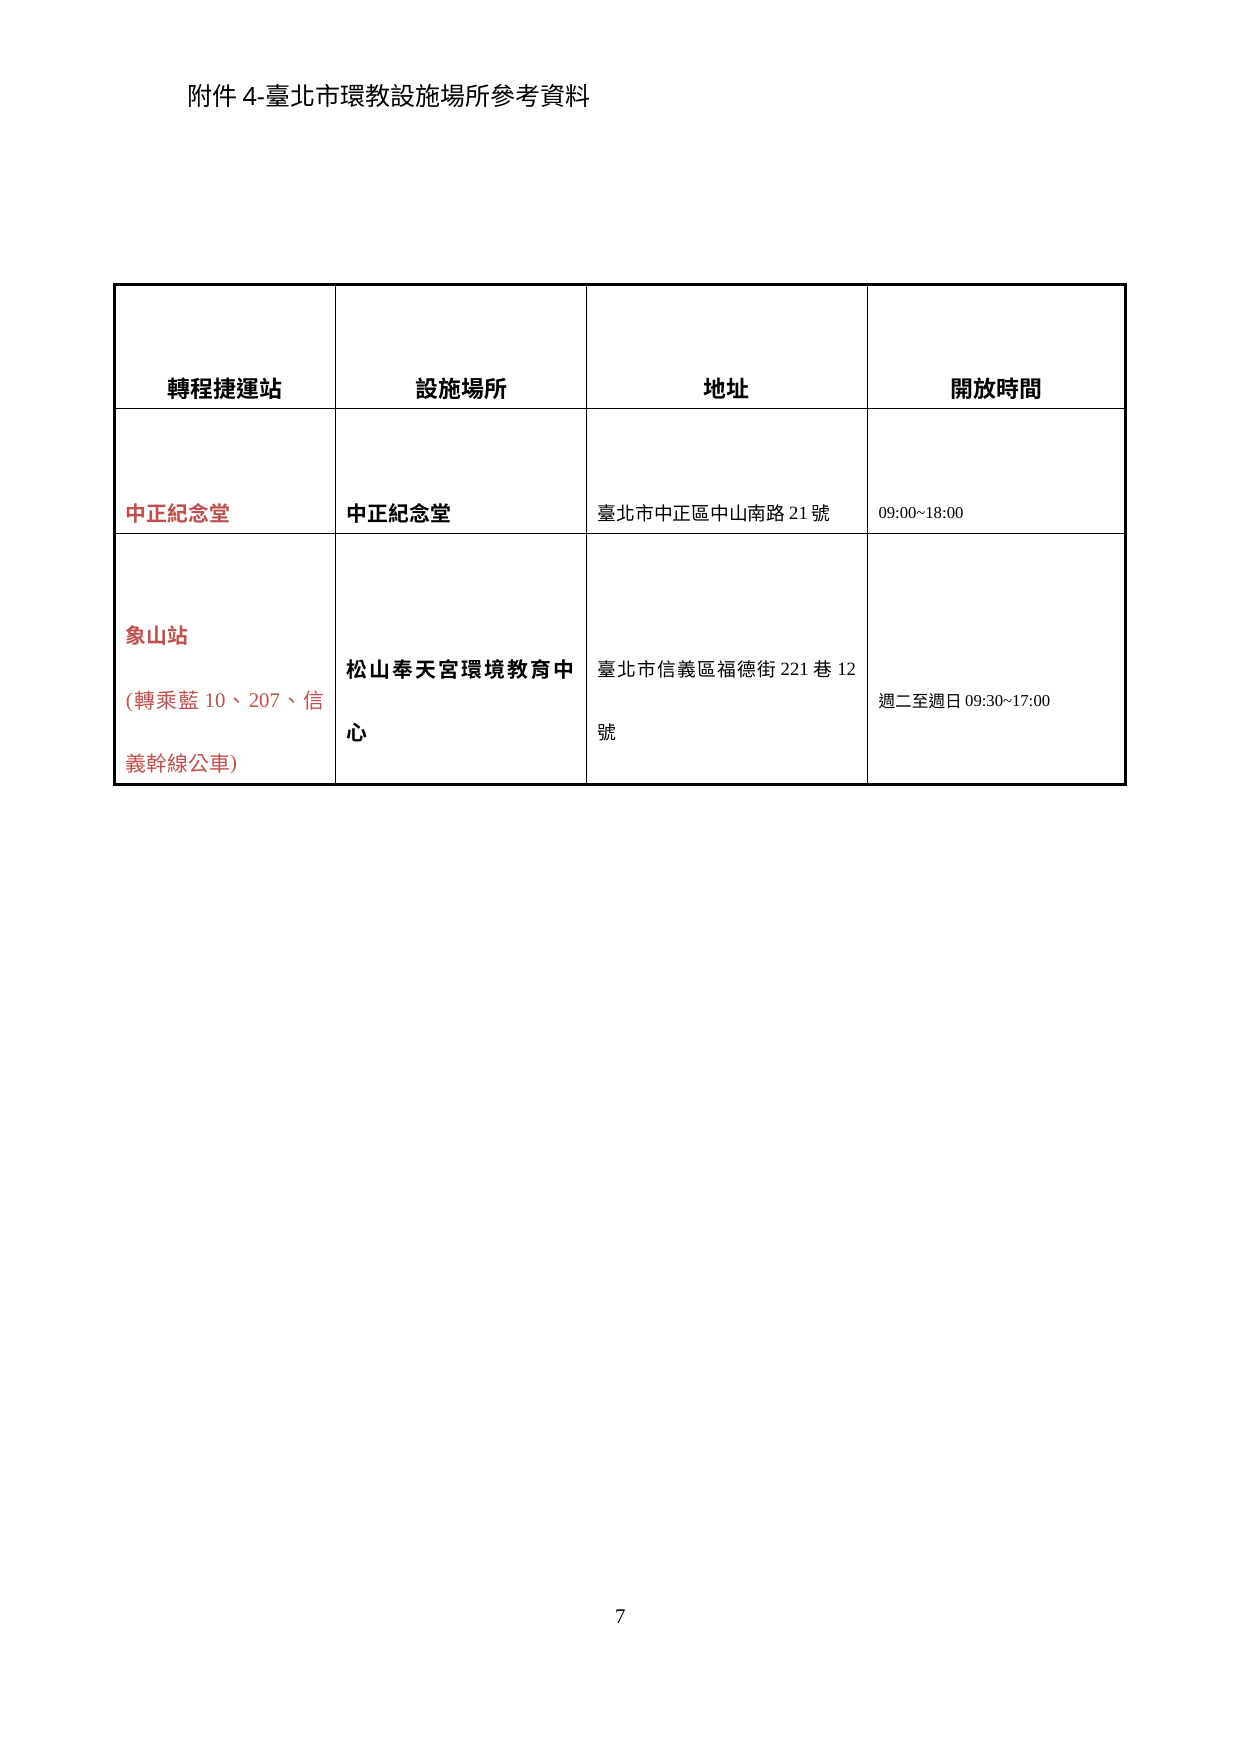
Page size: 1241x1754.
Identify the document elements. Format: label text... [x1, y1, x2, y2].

table_cell 09:00~18:00 [868, 409, 1124, 533]
table_header 開放時間 [868, 286, 1124, 408]
table_cell 臺北市中正區中山南路21號 [587, 409, 867, 533]
table_cell 中正紀念堂 [116, 409, 335, 533]
table_cell 中正紀念堂 [336, 409, 586, 533]
table_header 地址 [587, 286, 867, 408]
table_cell 象山站 (轉乘藍10、207、信義幹線公車) [116, 534, 335, 783]
table_cell 週二至週日09:30~17:00 [868, 534, 1124, 783]
table_header 設施場所 [336, 286, 586, 408]
table_header 轉程捷運站 [116, 286, 335, 408]
table_cell 臺北市信義區福德街221巷12號 [587, 534, 867, 783]
table_cell 松山奉天宮環境教育中心 [336, 534, 586, 783]
